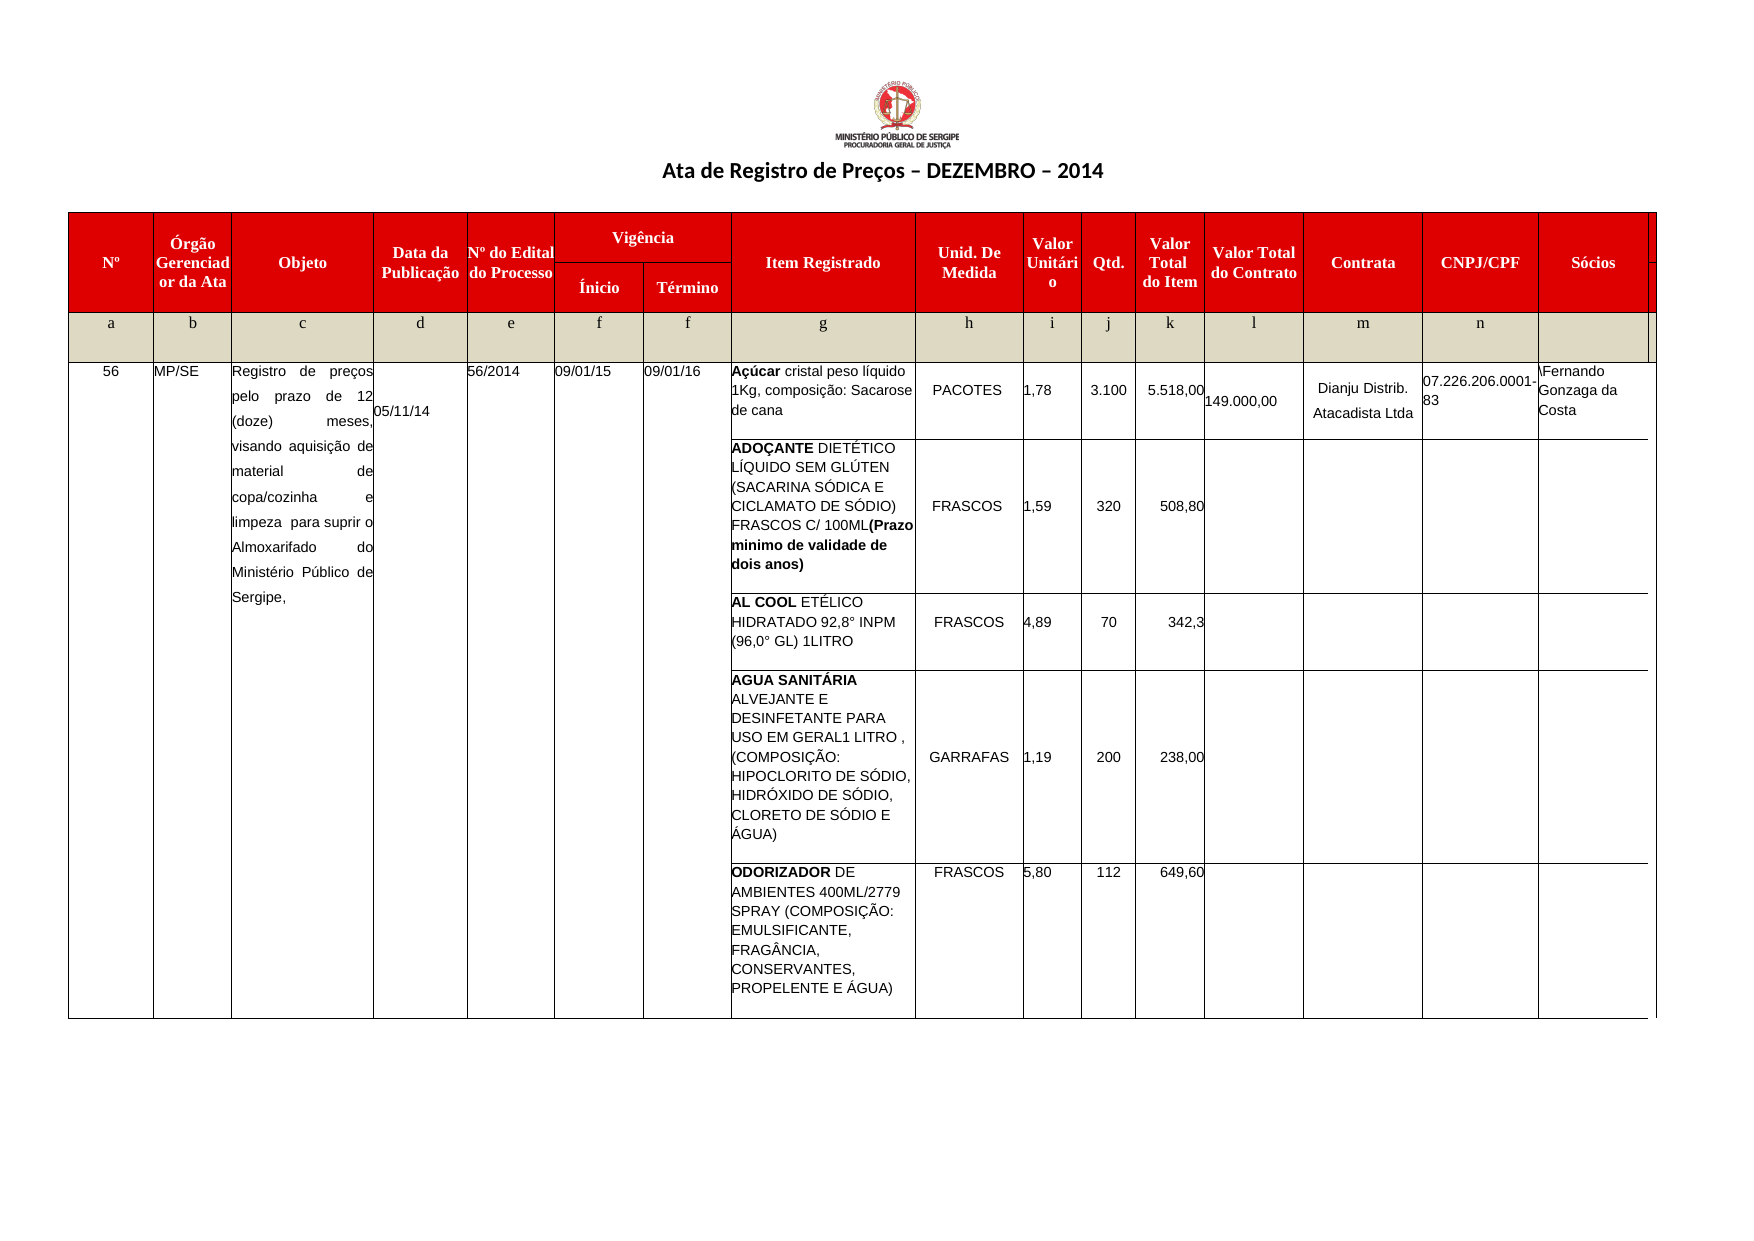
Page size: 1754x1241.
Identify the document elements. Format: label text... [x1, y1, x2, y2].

table_header Objeto [232, 213, 373, 312]
table_header Sócios [1539, 213, 1648, 312]
table_cell [1205, 864, 1303, 1017]
table_cell Açúcar cristal peso líquido 1Kg, composição: Sacarose de cana [732, 363, 915, 439]
table_cell FRASCOS [916, 864, 1023, 1017]
table_cell 70 [1082, 594, 1135, 670]
table_header Qtd. [1082, 213, 1135, 312]
table_cell [1648, 439, 1656, 593]
table_cell 3.100 [1082, 363, 1135, 439]
table_cell Término [644, 263, 731, 312]
table_cell [1304, 864, 1422, 1017]
table_cell b [154, 313, 231, 362]
table_cell 149.000,00 [1205, 363, 1303, 439]
picture [835, 81, 959, 149]
table_cell FRASCOS [916, 440, 1023, 593]
table_cell AL COOL ETÉLICO HIDRATADO 92,8° INPM (96,0° GL) 1LITRO [732, 594, 915, 670]
table_cell 05/11/14 [374, 363, 467, 1017]
table_cell n [1423, 313, 1538, 362]
table_cell [1205, 594, 1303, 670]
table_header Vigência [555, 213, 731, 262]
table_cell 07.226.206.0001-83 [1423, 363, 1538, 439]
table_cell 238,00 [1136, 671, 1204, 863]
table_cell [1539, 671, 1648, 863]
table_cell 09/01/15 [555, 363, 643, 1017]
table_cell j [1082, 313, 1135, 362]
table_cell [1205, 440, 1303, 593]
table_cell [1423, 594, 1538, 670]
table_cell [1648, 863, 1656, 1017]
table_cell h [916, 313, 1023, 362]
table_cell 112 [1082, 864, 1135, 1017]
table_cell [1649, 313, 1656, 362]
table_cell [1304, 440, 1422, 593]
table_header [1649, 213, 1656, 262]
table_header Nº [69, 213, 153, 312]
table_cell 09/01/16 [644, 363, 731, 1017]
table_cell Dianju Distrib. Atacadista Ltda [1304, 363, 1422, 439]
table_cell a [69, 313, 153, 362]
table_header Data da Publicação [374, 213, 467, 312]
table_cell [1539, 440, 1648, 593]
table_cell k [1136, 313, 1204, 362]
table_cell [1648, 363, 1656, 439]
table_cell m [1304, 313, 1422, 362]
table_cell [1205, 671, 1303, 863]
table_cell l [1205, 313, 1303, 362]
table_cell 320 [1082, 440, 1135, 593]
table_cell 5.518,00 [1136, 363, 1204, 439]
table_header Unid. De Medida [916, 213, 1023, 312]
table_cell 649,60 [1136, 864, 1204, 1017]
table_header Valor Total do Contrato [1205, 213, 1303, 312]
table_cell \Fernando Gonzaga da Costa [1539, 363, 1648, 439]
table_cell 4,89 [1024, 594, 1081, 670]
table_header Contrata [1304, 213, 1422, 312]
table_cell [1648, 593, 1656, 670]
table_cell 56/2014 [468, 363, 554, 1017]
table_cell [1539, 313, 1648, 362]
table_cell Registro de preços pelo prazo de 12 (doze) meses, visando aquisição de material de copa/cozinha e limpeza para suprir o Almoxarifado do Ministério Público de Sergipe, [232, 363, 373, 1017]
table_cell f [644, 313, 731, 362]
table_cell FRASCOS [916, 594, 1023, 670]
table_cell 1,59 [1024, 440, 1081, 593]
table_header Valor Unitário [1024, 213, 1081, 312]
table_header Órgão Gerenciador da Ata [154, 213, 231, 312]
table_cell 200 [1082, 671, 1135, 863]
table_cell [1649, 263, 1656, 312]
table_cell PACOTES [916, 363, 1023, 439]
table_cell 1,19 [1024, 671, 1081, 863]
table_cell i [1024, 313, 1081, 362]
table_cell ODORIZADOR DE AMBIENTES 400ML/2779 SPRAY (COMPOSIÇÃO: EMULSIFICANTE, FRAGÂNCIA, CONSERVANTES, PROPELENTE E ÁGUA) [732, 864, 915, 1017]
table_header Nº do Edital do Processo [468, 213, 554, 312]
table_header CNPJ/CPF [1423, 213, 1538, 312]
table_cell [1648, 670, 1656, 863]
table_cell [1423, 671, 1538, 863]
table_cell 508,80 [1136, 440, 1204, 593]
table_cell d [374, 313, 467, 362]
table_cell Ínicio [555, 263, 643, 312]
table_cell [1304, 671, 1422, 863]
table_cell f [555, 313, 643, 362]
table_cell g [732, 313, 915, 362]
table_cell [1423, 864, 1538, 1017]
table_header Valor Total do Item [1136, 213, 1204, 312]
table_cell GARRAFAS [916, 671, 1023, 863]
table_cell [1539, 864, 1648, 1017]
table_cell e [468, 313, 554, 362]
table_cell ADOÇANTE DIETÉTICO LÍQUIDO SEM GLÚTEN (SACARINA SÓDICA E CICLAMATO DE SÓDIO) FRASCOS C/ 100ML(Prazo minimo de validade de dois anos) [732, 440, 915, 593]
table_cell c [232, 313, 373, 362]
table_cell [1304, 594, 1422, 670]
table_cell MP/SE [154, 363, 231, 1017]
table_cell 1,78 [1024, 363, 1081, 439]
table_cell 342,3 [1136, 594, 1204, 670]
table_cell [1539, 594, 1648, 670]
table_cell 5,80 [1024, 864, 1081, 1017]
table_cell AGUA SANITÁRIA ALVEJANTE E DESINFETANTE PARA USO EM GERAL1 LITRO , (COMPOSIÇÃO: HIPOCLORITO DE SÓDIO, HIDRÓXIDO DE SÓDIO, CLORETO DE SÓDIO E ÁGUA) [732, 671, 915, 863]
table_header Item Registrado [732, 213, 915, 312]
table_cell 56 [69, 363, 153, 1017]
table_cell [1423, 440, 1538, 593]
